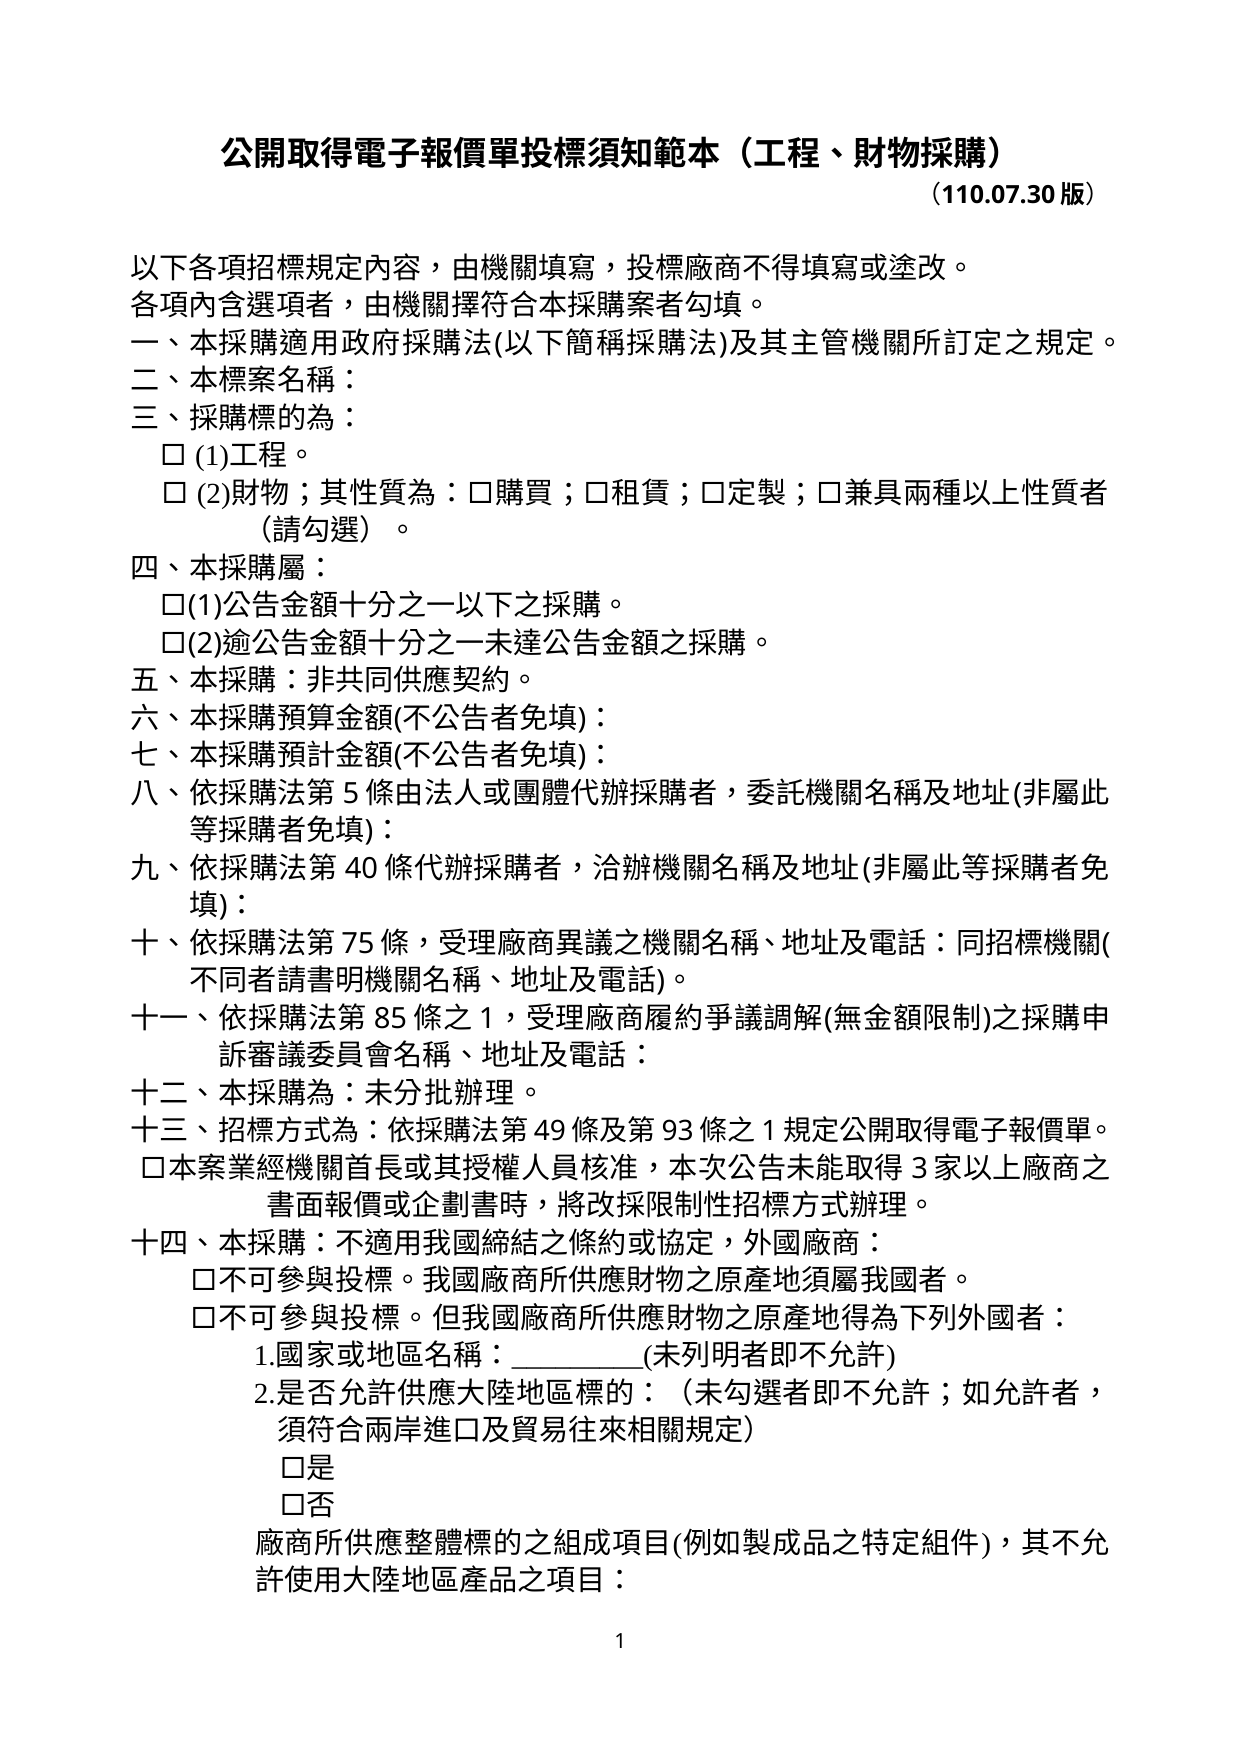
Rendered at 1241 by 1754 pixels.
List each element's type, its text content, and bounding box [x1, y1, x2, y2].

list 招標方式為：依採購法第49條及第93條之1規定公開取得電子報價單。 [130, 1111, 1110, 1148]
list 本採購屬： [130, 548, 1110, 586]
text （110.07.30版） [130, 173, 1110, 211]
text 各項內含選項者，由機關擇符合本採購案者勾填。 [130, 286, 1110, 323]
text (2)逾公告金額十分之一未達公告金額之採購。 [130, 623, 1110, 661]
list 本採購預算金額(不公告者免填)： [130, 698, 1110, 736]
text 以下各項招標規定內容，由機關填寫，投標廠商不得填寫或塗改。 [130, 248, 1110, 286]
text  (2)財物；其性質為：購買；租賃；定製；兼具兩種以上性質者（請勾選）。 [130, 473, 1110, 548]
list 本採購預計金額(不公告者免填)： [130, 736, 1110, 773]
list 採購標的為： [130, 398, 1110, 436]
list 本採購適用政府採購法(以下簡稱採購法)及其主管機關所訂定之規定。 [130, 323, 1110, 361]
text 否 [280, 1486, 1110, 1523]
text 公開取得電子報價單投標須知範本（工程、財物採購） [130, 136, 1110, 173]
list 依採購法第85條之1，受理廠商履約爭議調解(無金額限制)之採購申訴審議委員會名稱、地址及電話： [130, 998, 1110, 1073]
list 本採購：不適用我國締結之條約或協定，外國廠商： [130, 1223, 1110, 1261]
text 1.國家或地區名稱：_________(未列明者即不允許) [253, 1336, 1110, 1373]
text 是 [280, 1448, 1110, 1486]
list 本採購：非共同供應契約。 [130, 661, 1110, 698]
text 不可參與投標。我國廠商所供應財物之原產地須屬我國者。 [130, 1261, 1110, 1298]
list 依採購法第40條代辦採購者，洽辦機關名稱及地址(非屬此等採購者免填)： [130, 848, 1110, 923]
text 2.是否允許供應大陸地區標的：（未勾選者即不允許；如允許者，須符合兩岸進口及貿易往來相關規定） [253, 1373, 1110, 1448]
text 不可參與投標。但我國廠商所供應財物之原產地得為下列外國者： [130, 1298, 1110, 1336]
list 本標案名稱： [130, 361, 1110, 398]
list 依採購法第75條，受理廠商異議之機關名稱、地址及電話：同招標機關(不同者請書明機關名稱、地址及電話)。 [130, 923, 1110, 998]
text (1)公告金額十分之一以下之採購。 [130, 586, 1110, 623]
text 廠商所供應整體標的之組成項目(例如製成品之特定組件)，其不允許使用大陸地區產品之項目： [255, 1523, 1110, 1598]
text 本案業經機關首長或其授權人員核准，本次公告未能取得3家以上廠商之書面報價或企劃書時，將改採限制性招標方式辦理。 [29, 1148, 1110, 1223]
list 依採購法第5條由法人或團體代辦採購者，委託機關名稱及地址(非屬此等採購者免填)： [130, 773, 1110, 848]
list 本採購為：未分批辦理。 [130, 1073, 1110, 1111]
text  (1)工程。 [130, 436, 1110, 473]
